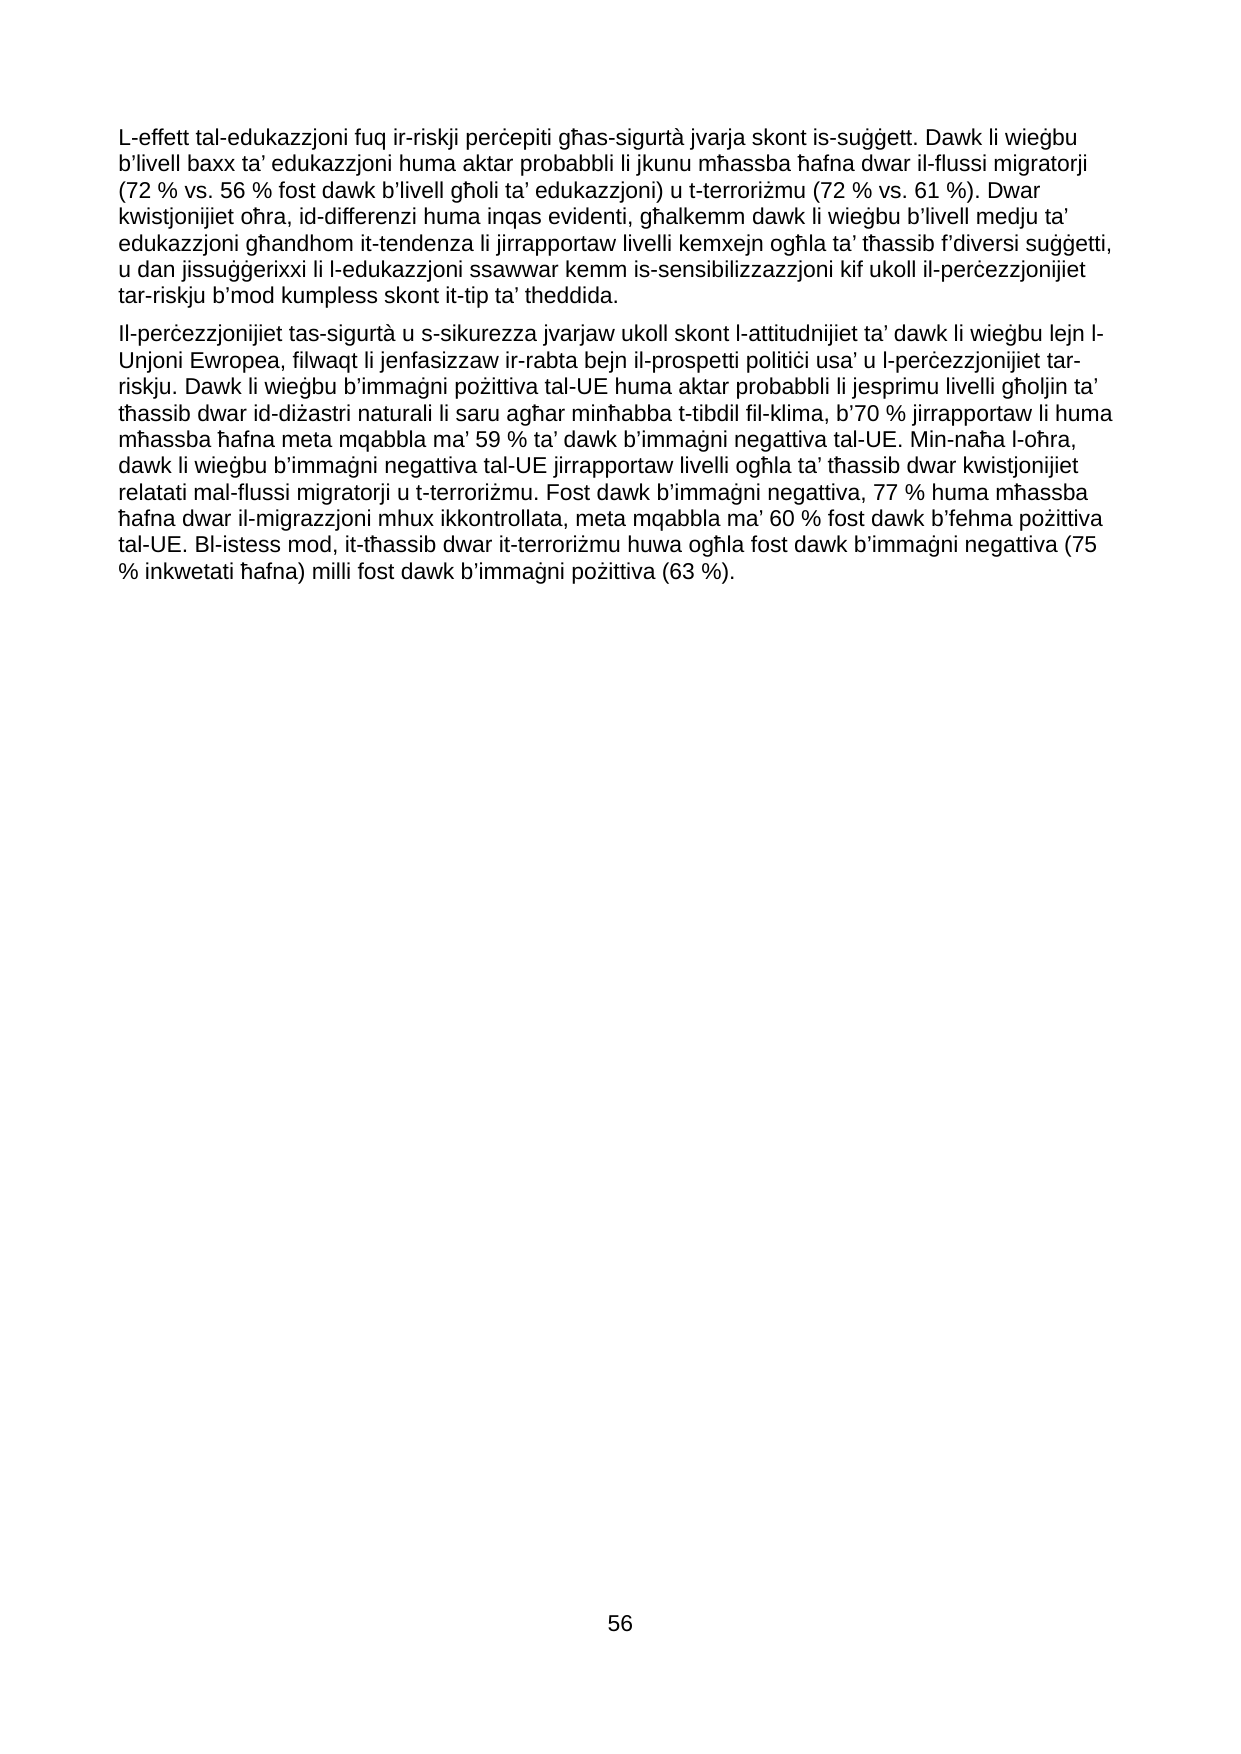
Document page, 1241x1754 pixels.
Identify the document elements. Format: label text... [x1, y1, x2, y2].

text Il-perċezzjonijiet tas-sigurtà u s-sikurezza jvarjaw ukoll skont l-attitudnijiet ta’ dawk li wieġbu lejn l-Unjoni Ewropea, filwaqt li jenfasizzaw ir-rabta bejn il-prospetti politiċi usa’ u l-perċezzjonijiet tar-riskju. Dawk li wieġbu b’immaġni pożittiva tal-UE huma aktar probabbli li jesprimu livelli għoljin ta’ tħassib dwar id-diżastri naturali li saru agħar minħabba t-tibdil fil-klima, b’70 % jirrapportaw li huma mħassba ħafna meta mqabbla ma’ 59 % ta’ dawk b’immaġni negattiva tal-UE. Min-naħa l-oħra, dawk li wieġbu b’immaġni negattiva tal-UE jirrapportaw livelli ogħla ta’ tħassib dwar kwistjonijiet relatati mal-flussi migratorji u t-terroriżmu. Fost dawk b’immaġni negattiva, 77 % huma mħassba ħafna dwar il-migrazzjoni mhux ikkontrollata, meta mqabbla ma’ 60 % fost dawk b’fehma pożittiva tal-UE. Bl-istess mod, it-tħassib dwar it-terroriżmu huwa ogħla fost dawk b’immaġni negattiva (75 % inkwetati ħafna) milli fost dawk b’immaġni pożittiva (63 %). [118, 320, 1122, 584]
text L-effett tal-edukazzjoni fuq ir-riskji perċepiti għas-sigurtà jvarja skont is-suġġett. Dawk li wieġbu b’livell baxx ta’ edukazzjoni huma aktar probabbli li jkunu mħassba ħafna dwar il-flussi migratorji (72 % vs. 56 % fost dawk b’livell għoli ta’ edukazzjoni) u t-terroriżmu (72 % vs. 61 %). Dwar kwistjonijiet oħra, id-differenzi huma inqas evidenti, għalkemm dawk li wieġbu b’livell medju ta’ edukazzjoni għandhom it-tendenza li jirrapportaw livelli kemxejn ogħla ta’ tħassib f’diversi suġġetti, u dan jissuġġerixxi li l-edukazzjoni ssawwar kemm is-sensibilizzazzjoni kif ukoll il-perċezzjonijiet tar-riskju b’mod kumpless skont it-tip ta’ theddida. [118, 124, 1122, 308]
